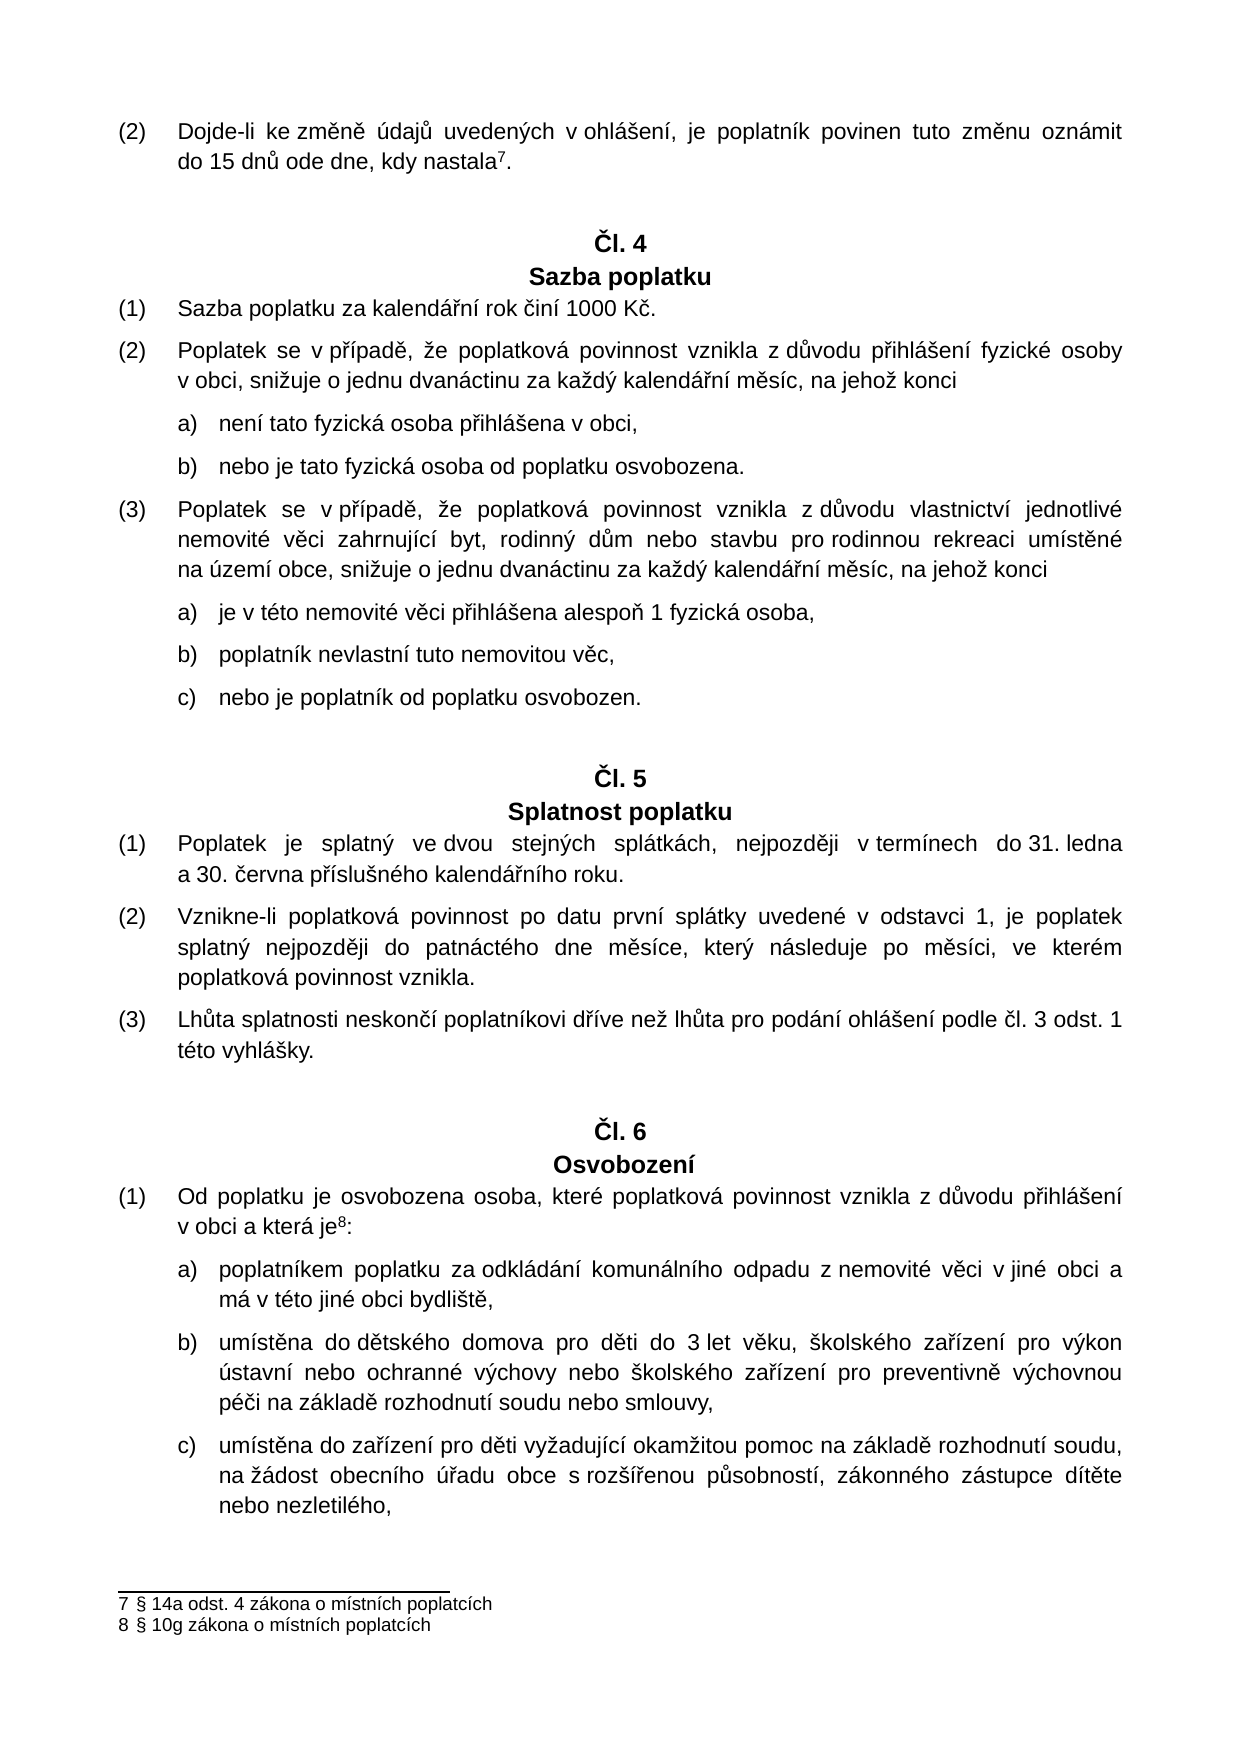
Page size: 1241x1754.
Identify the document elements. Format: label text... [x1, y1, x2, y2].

subtitle Čl. 6 Osvobození [118, 1117, 1122, 1179]
list umístěna do zařízení pro děti vyžadující okamžitou pomoc na základě rozhodnutí soudu, na žádost obecního úřadu obce s rozšířenou působností, zákonného zástupce dítěte nebo nezletilého, [177, 1432, 1122, 1519]
list § 10g zákona o místních poplatcích [118, 1614, 1122, 1635]
list Sazba poplatku za kalendářní rok činí 1000 Kč. [118, 294, 1122, 321]
list nebo je poplatník od poplatku osvobozen. [177, 684, 1122, 711]
list Poplatek je splatný ve dvou stejných splátkách, nejpozději v termínech do 31. ledna a 30. června příslušného kalendářního roku. [118, 830, 1122, 887]
list není tato fyzická osoba přihlášena v obci, [177, 410, 1122, 437]
list § 14a odst. 4 zákona o místních poplatcích [118, 1592, 1122, 1614]
list Lhůta splatnosti neskončí poplatníkovi dříve než lhůta pro podání ohlášení podle čl. 3 odst. 1 této vyhlášky. [118, 1006, 1122, 1063]
list Poplatek se v případě, že poplatková povinnost vznikla z důvodu vlastnictví jednotlivé nemovité věci zahrnující byt, rodinný dům nebo stavbu pro rodinnou rekreaci umístěné na území obce, snižuje o jednu dvanáctinu za každý kalendářní měsíc, na jehož konci [118, 496, 1122, 582]
list je v této nemovité věci přihlášena alespoň 1 fyzická osoba, [177, 599, 1122, 625]
subtitle Čl. 5 Splatnost poplatku [118, 764, 1122, 826]
list nebo je tato fyzická osoba od poplatku osvobozena. [177, 453, 1122, 479]
list Poplatek se v případě, že poplatková povinnost vznikla z důvodu přihlášení fyzické osoby v obci, snižuje o jednu dvanáctinu za každý kalendářní měsíc, na jehož konci [118, 337, 1122, 394]
list umístěna do dětského domova pro děti do 3 let věku, školského zařízení pro výkon ústavní nebo ochranné výchovy nebo školského zařízení pro preventivně výchovnou péči na základě rozhodnutí soudu nebo smlouvy, [177, 1329, 1122, 1416]
list Dojde-li ke změně údajů uvedených v ohlášení, je poplatník povinen tuto změnu oznámit do 15 dnů ode dne, kdy nastala. [118, 118, 1122, 175]
subtitle Čl. 4 Sazba poplatku [118, 228, 1122, 290]
list Vznikne-li poplatková povinnost po datu první splátky uvedené v odstavci 1, je poplatek splatný nejpozději do patnáctého dne měsíce, který následuje po měsíci, ve kterém poplatková povinnost vznikla. [118, 903, 1122, 990]
list poplatníkem poplatku za odkládání komunálního odpadu z nemovité věci v jiné obci a má v této jiné obci bydliště, [177, 1256, 1122, 1312]
list Od poplatku je osvobozena osoba, které poplatková povinnost vznikla z důvodu přihlášení v obci a která je: [118, 1183, 1122, 1239]
list poplatník nevlastní tuto nemovitou věc, [177, 641, 1122, 668]
